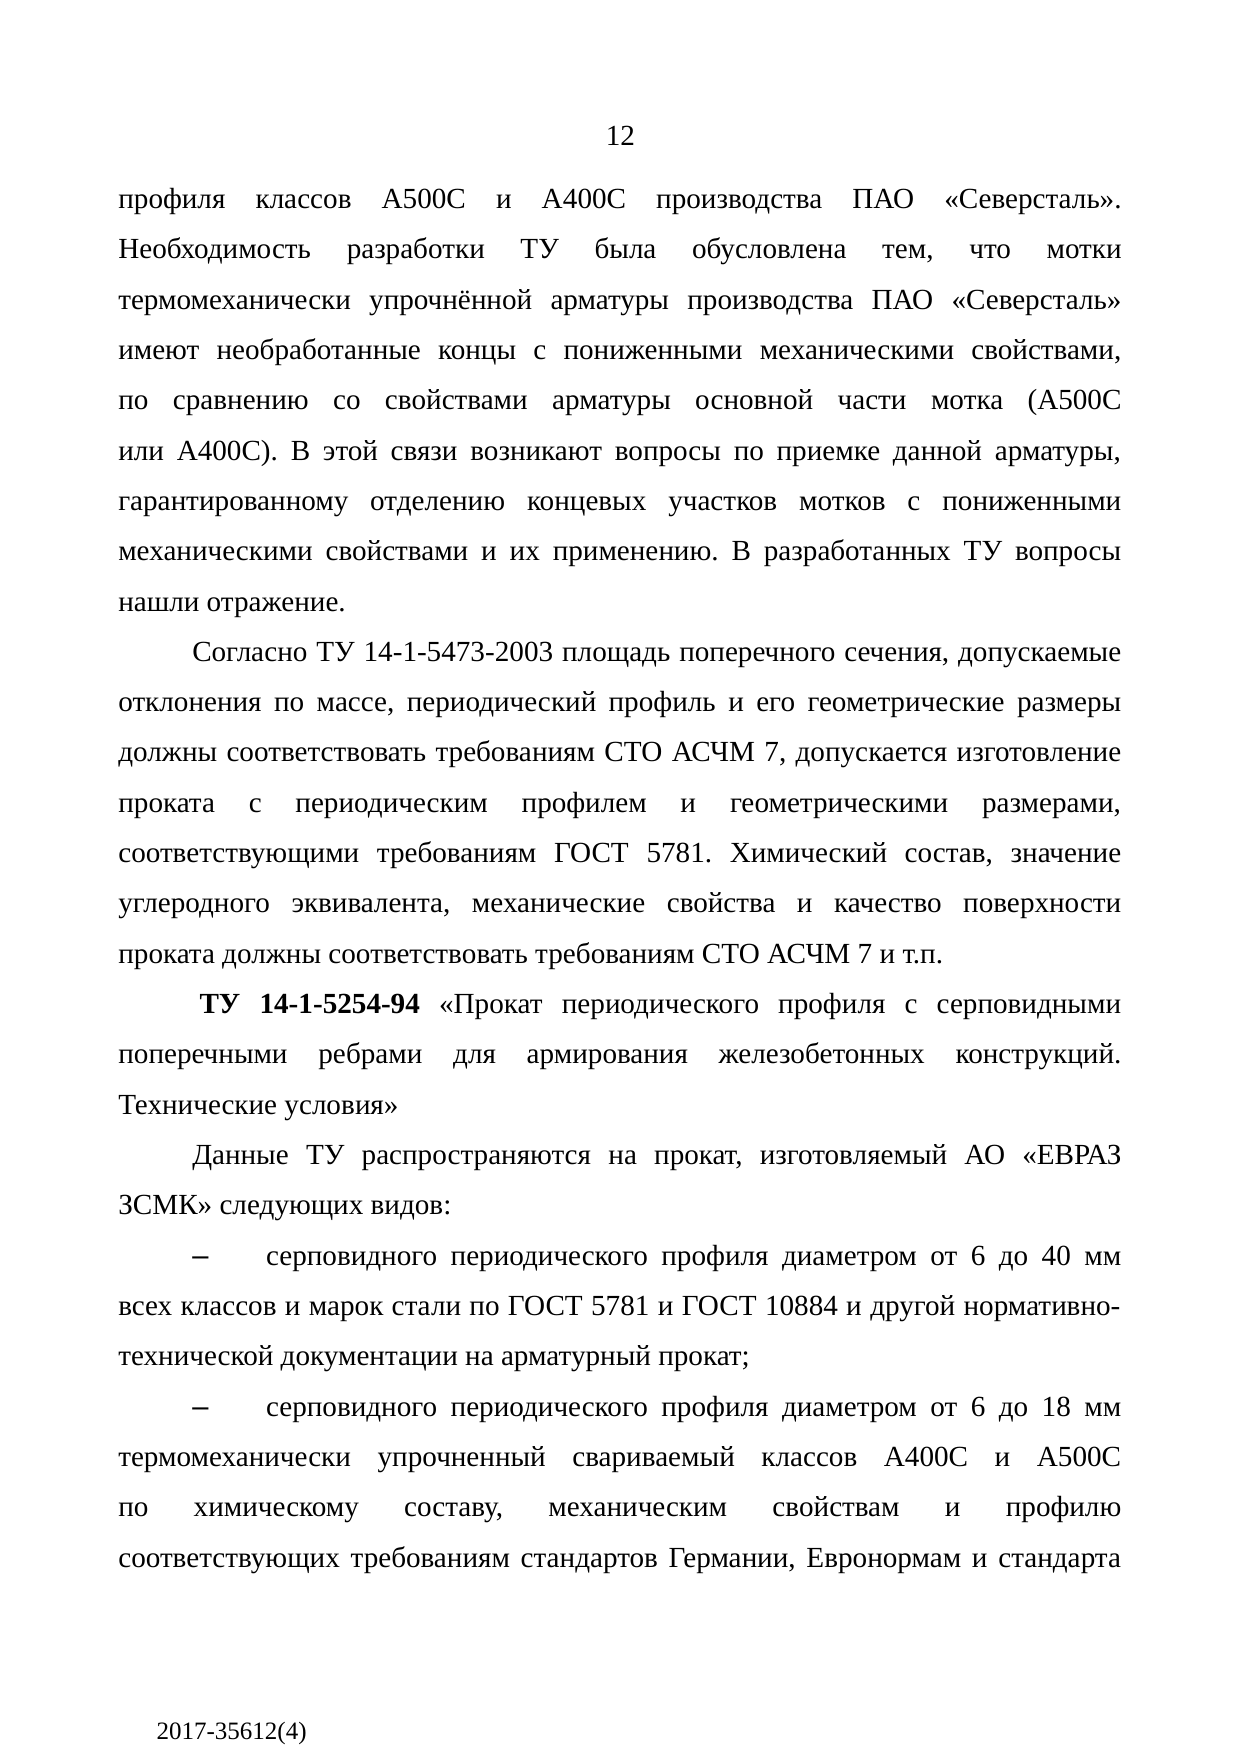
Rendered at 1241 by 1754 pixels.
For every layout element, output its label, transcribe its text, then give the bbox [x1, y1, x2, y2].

list серповидного периодического профиля диаметром от 6 до 18 мм термомеханически упрочненный свариваемый классов А400С и А500С по химическому составу, механическим свойствам и профилю соответствующих требованиям стандартов Германии, Евронормам и стандарта [118, 1389, 1122, 1573]
text ТУ 14-1-5254-94 «Прокат периодического профиля с серповидными поперечными ребрами для армирования железобетонных конструкций. Технические условия» [118, 986, 1122, 1120]
text Согласно ТУ 14-1-5473-2003 площадь поперечного сечения, допускаемые отклонения по массе, периодический профиль и его геометрические размеры должны соответствовать требованиям СТО АСЧМ 7, допускается изготовление проката с периодическим профилем и геометрическими размерами, соответствующими требованиям ГОСТ 5781. Химический состав, значение углеродного эквивалента, механические свойства и качество поверхности проката должны соответствовать требованиям СТО АСЧМ 7 и т.п. [118, 634, 1122, 969]
list серповидного периодического профиля диаметром от 6 до 40 мм всех классов и марок стали по ГОСТ 5781 и ГОСТ 10884 и другой нормативно-технической документации на арматурный прокат; [118, 1238, 1122, 1372]
text Данные ТУ распространяются на прокат, изготовляемый АО «ЕВРАЗ ЗСМК» следующих видов: [118, 1137, 1122, 1221]
text профиля классов А500С и А400С производства ПАО «Северсталь». Необходимость разработки ТУ была обусловлена тем, что мотки термомеханически упрочнённой арматуры производства ПАО «Северсталь» имеют необработанные концы с пониженными механическими свойствами, по сравнению со свойствами арматуры основной части мотка (А500С или А400С). В этой связи возникают вопросы по приемке данной арматуры, гарантированному отделению концевых участков мотков с пониженными механическими свойствами и их применению. В разработанных ТУ вопросы нашли отражение. [118, 181, 1122, 617]
